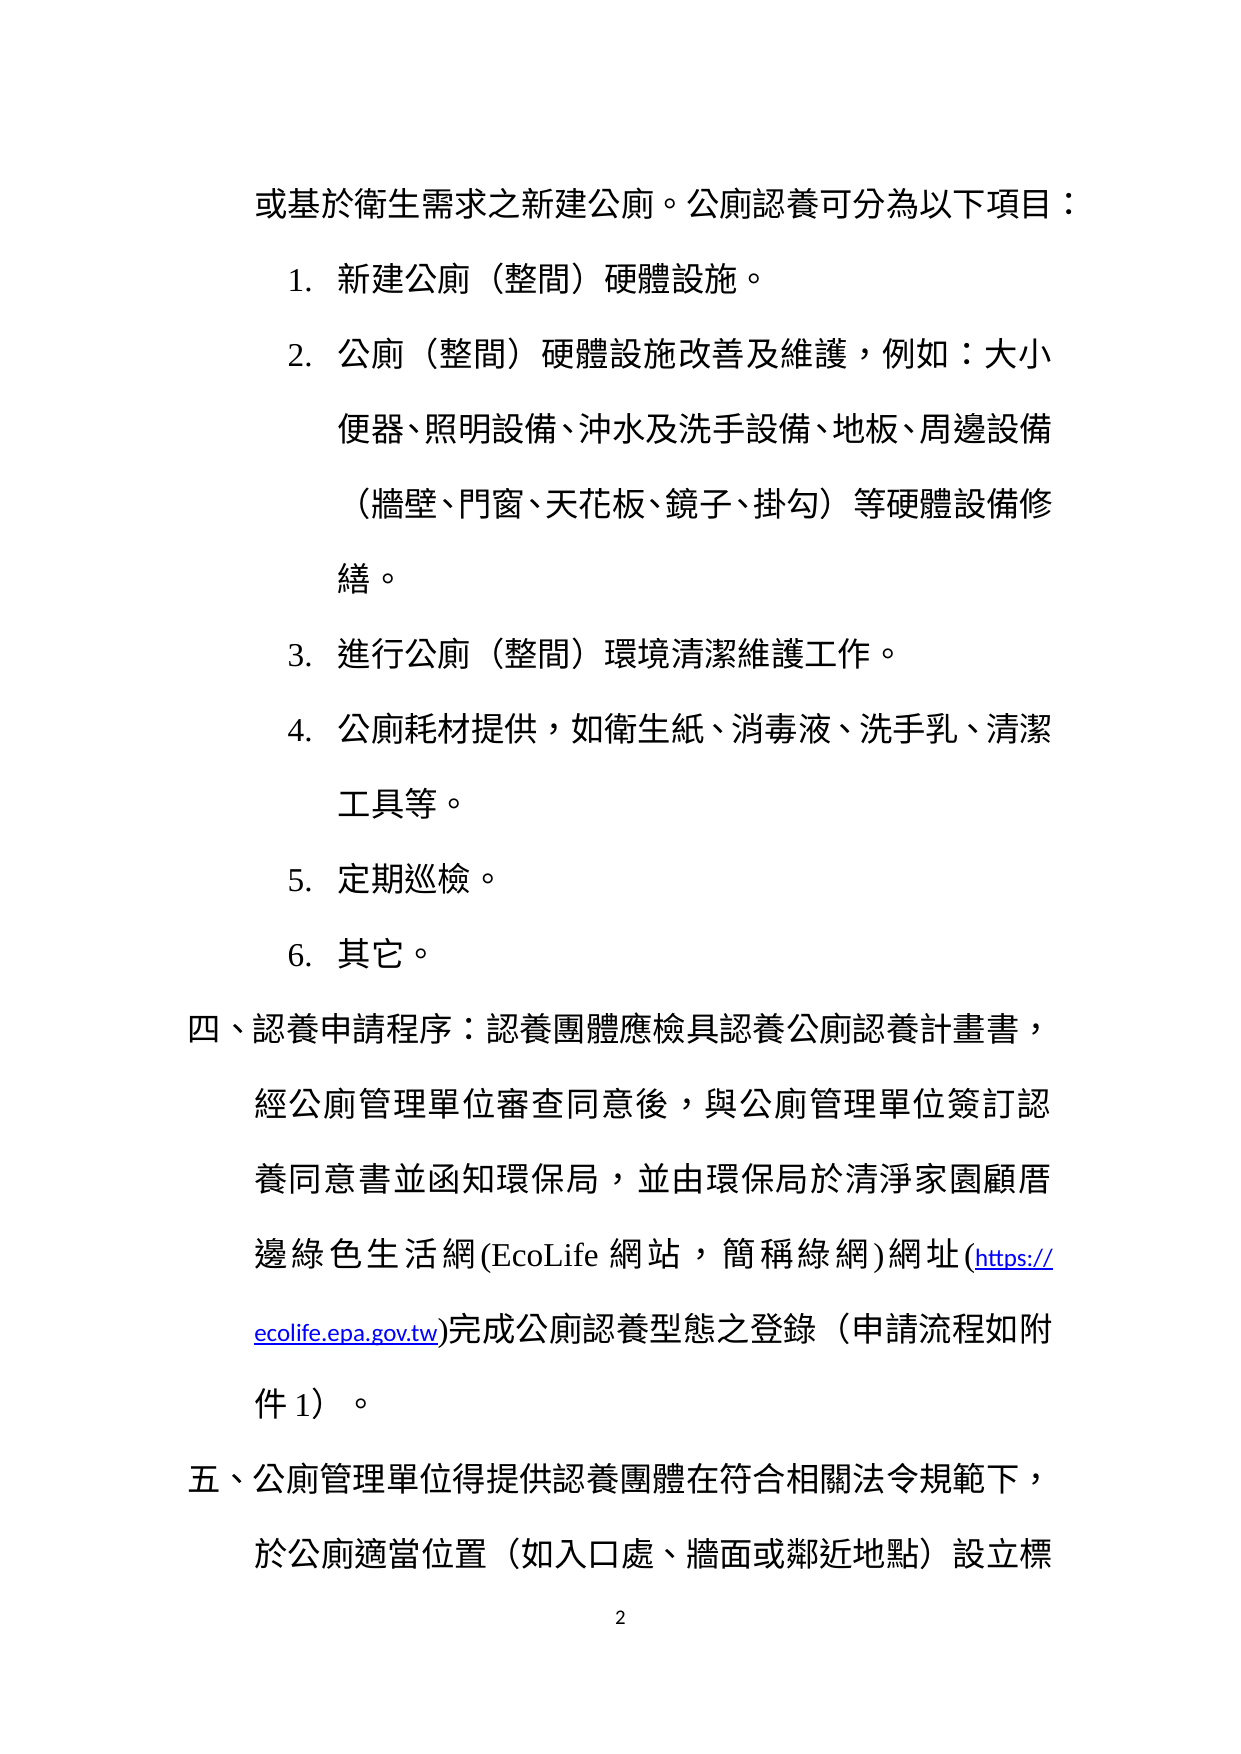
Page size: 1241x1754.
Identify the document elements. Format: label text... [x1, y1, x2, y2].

list 新建公廁（整間）硬體設施。 [287, 239, 1053, 314]
list 公廁耗材提供，如衛生紙、消毒液、洗手乳、清潔工具等。 [287, 689, 1053, 839]
list 公廁（整間）硬體設施改善及維護，例如：大小便器、照明設備、沖水及洗手設備、地板、周邊設備（牆壁、門窗、天花板、鏡子、掛勾）等硬體設備修繕。 [287, 314, 1053, 614]
list 其它。 [287, 914, 1053, 989]
list 進行公廁（整間）環境清潔維護工作。 [287, 614, 1053, 689]
text 五、公廁管理單位得提供認養團體在符合相關法令規範下，於公廁適當位置（如入口處、牆面或鄰近地點）設立標 [187, 1439, 1053, 1589]
list 定期巡檢。 [287, 839, 1053, 914]
text 四、認養申請程序：認養團體應檢具認養公廁認養計畫書，經公廁管理單位審查同意後，與公廁管理單位簽訂認養同意書並函知環保局，並由環保局於清淨家園顧厝邊綠色生活網(EcoLife網站，簡稱綠網)網址(https://ecolife.epa.gov.tw)完成公廁認養型態之登錄（申請流程如附件1）。 [187, 989, 1053, 1439]
text 三、公廁認養標的：針對民眾使用頻率高、環境整潔及硬體設施現況尚需投入經費改善公部門之建檔管理公廁，或基於衛生需求之新建公廁。公廁認養可分為以下項目： [187, 164, 1053, 239]
